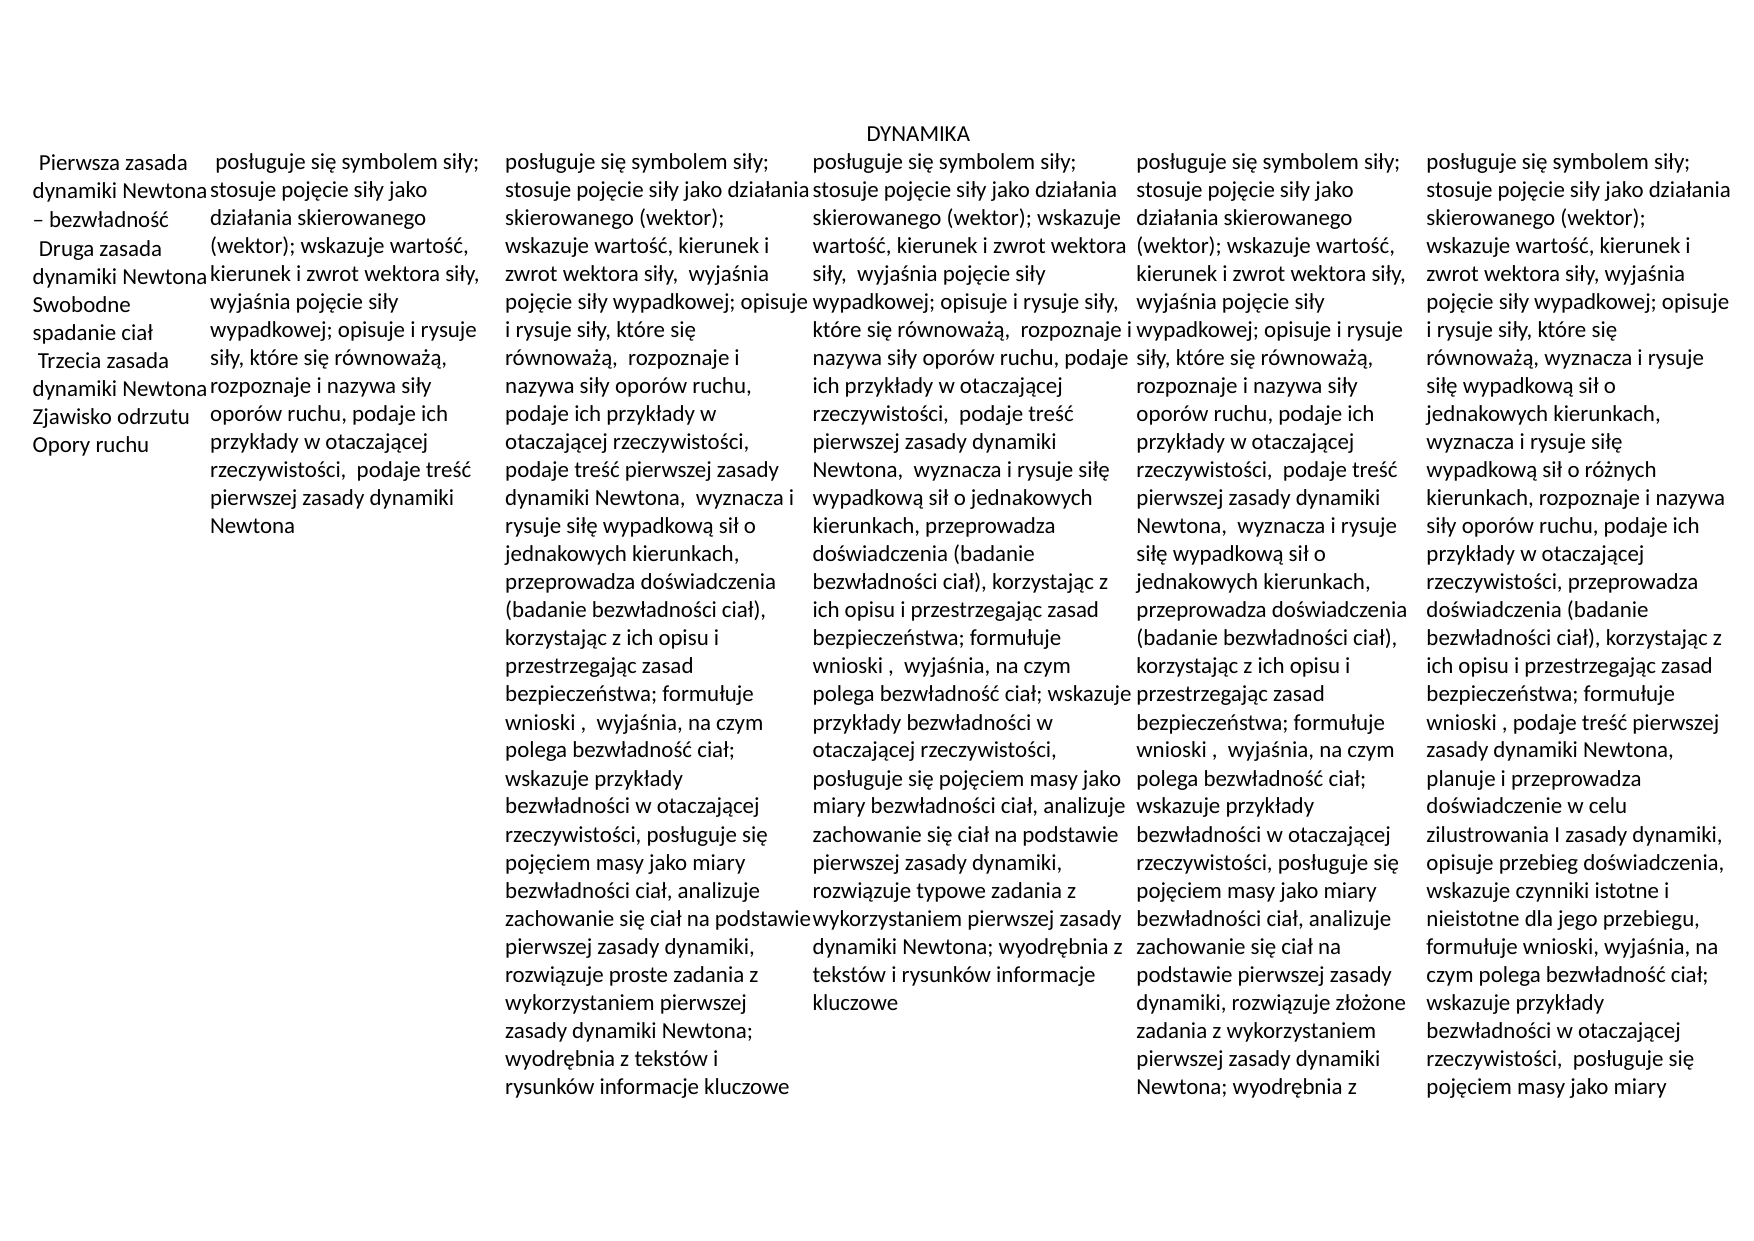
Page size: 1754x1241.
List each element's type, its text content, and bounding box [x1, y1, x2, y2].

table_cell DYNAMIKA [33, 118, 1734, 147]
table_cell posługuje się symbolem siły; stosuje pojęcie siły jako działania skierowanego (wektor); wskazuje wartość, kierunek i zwrot wektora siły, wyjaśnia pojęcie siły wypadkowej; opisuje i rysuje siły, które się równoważą, rozpoznaje i nazywa siły oporów ruchu, podaje ich przykłady w otaczającej rzeczywistości, podaje treść pierwszej zasady dynamiki Newtona, wyznacza i rysuje siłę wypadkową sił o jednakowych kierunkach, przeprowadza doświadczenia (badanie bezwładności ciał), korzystając z ich opisu i przestrzegając zasad bezpieczeństwa; formułuje wnioski , wyjaśnia, na czym polega bezwładność ciał; wskazuje przykłady bezwładności w otaczającej rzeczywistości, posługuje się pojęciem masy jako miary bezwładności ciał, analizuje zachowanie się ciał na podstawie pierwszej zasady dynamiki, rozwiązuje złożone zadania z wykorzystaniem pierwszej zasady dynamiki Newtona; wyodrębnia z [1136, 147, 1426, 1100]
table_cell posługuje się symbolem siły; stosuje pojęcie siły jako działania skierowanego (wektor); wskazuje wartość, kierunek i zwrot wektora siły, wyjaśnia pojęcie siły wypadkowej; opisuje i rysuje siły, które się równoważą, rozpoznaje i nazywa siły oporów ruchu, podaje ich przykłady w otaczającej rzeczywistości, podaje treść pierwszej zasady dynamiki Newtona [210, 147, 505, 1100]
table_cell posługuje się symbolem siły; stosuje pojęcie siły jako działania skierowanego (wektor); wskazuje wartość, kierunek i zwrot wektora siły, wyjaśnia pojęcie siły wypadkowej; opisuje i rysuje siły, które się równoważą, rozpoznaje i nazywa siły oporów ruchu, podaje ich przykłady w otaczającej rzeczywistości, podaje treść pierwszej zasady dynamiki Newtona, wyznacza i rysuje siłę wypadkową sił o jednakowych kierunkach, przeprowadza doświadczenia (badanie bezwładności ciał), korzystając z ich opisu i przestrzegając zasad bezpieczeństwa; formułuje wnioski , wyjaśnia, na czym polega bezwładność ciał; wskazuje przykłady bezwładności w otaczającej rzeczywistości, posługuje się pojęciem masy jako miary bezwładności ciał, analizuje zachowanie się ciał na podstawie pierwszej zasady dynamiki, rozwiązuje typowe zadania z wykorzystaniem pierwszej zasady dynamiki Newtona; wyodrębnia z tekstów i rysunków informacje kluczowe [813, 147, 1136, 1100]
table_cell posługuje się symbolem siły; stosuje pojęcie siły jako działania skierowanego (wektor); wskazuje wartość, kierunek i zwrot wektora siły, wyjaśnia pojęcie siły wypadkowej; opisuje i rysuje siły, które się równoważą, rozpoznaje i nazywa siły oporów ruchu, podaje ich przykłady w otaczającej rzeczywistości, podaje treść pierwszej zasady dynamiki Newtona, wyznacza i rysuje siłę wypadkową sił o jednakowych kierunkach, przeprowadza doświadczenia (badanie bezwładności ciał), korzystając z ich opisu i przestrzegając zasad bezpieczeństwa; formułuje wnioski , wyjaśnia, na czym polega bezwładność ciał; wskazuje przykłady bezwładności w otaczającej rzeczywistości, posługuje się pojęciem masy jako miary bezwładności ciał, analizuje zachowanie się ciał na podstawie pierwszej zasady dynamiki, rozwiązuje proste zadania z wykorzystaniem pierwszej zasady dynamiki Newtona; wyodrębnia z tekstów i rysunków informacje kluczowe [505, 147, 812, 1100]
table_cell Pierwsza zasada dynamiki Newtona – bezwładność Druga zasada dynamiki Newtona Swobodne spadanie ciał Trzecia zasada dynamiki Newtona Zjawisko odrzutu Opory ruchu [33, 147, 210, 1100]
table_cell posługuje się symbolem siły; stosuje pojęcie siły jako działania skierowanego (wektor); wskazuje wartość, kierunek i zwrot wektora siły, wyjaśnia pojęcie siły wypadkowej; opisuje i rysuje siły, które się równoważą, wyznacza i rysuje siłę wypadkową sił o jednakowych kierunkach, wyznacza i rysuje siłę wypadkową sił o różnych kierunkach, rozpoznaje i nazywa siły oporów ruchu, podaje ich przykłady w otaczającej rzeczywistości, przeprowadza doświadczenia (badanie bezwładności ciał), korzystając z ich opisu i przestrzegając zasad bezpieczeństwa; formułuje wnioski , podaje treść pierwszej zasady dynamiki Newtona, planuje i przeprowadza doświadczenie w celu zilustrowania I zasady dynamiki, opisuje przebieg doświadczenia, wskazuje czynniki istotne i nieistotne dla jego przebiegu, formułuje wnioski, wyjaśnia, na czym polega bezwładność ciał; wskazuje przykłady bezwładności w otaczającej rzeczywistości, posługuje się pojęciem masy jako miary [1426, 147, 1734, 1100]
